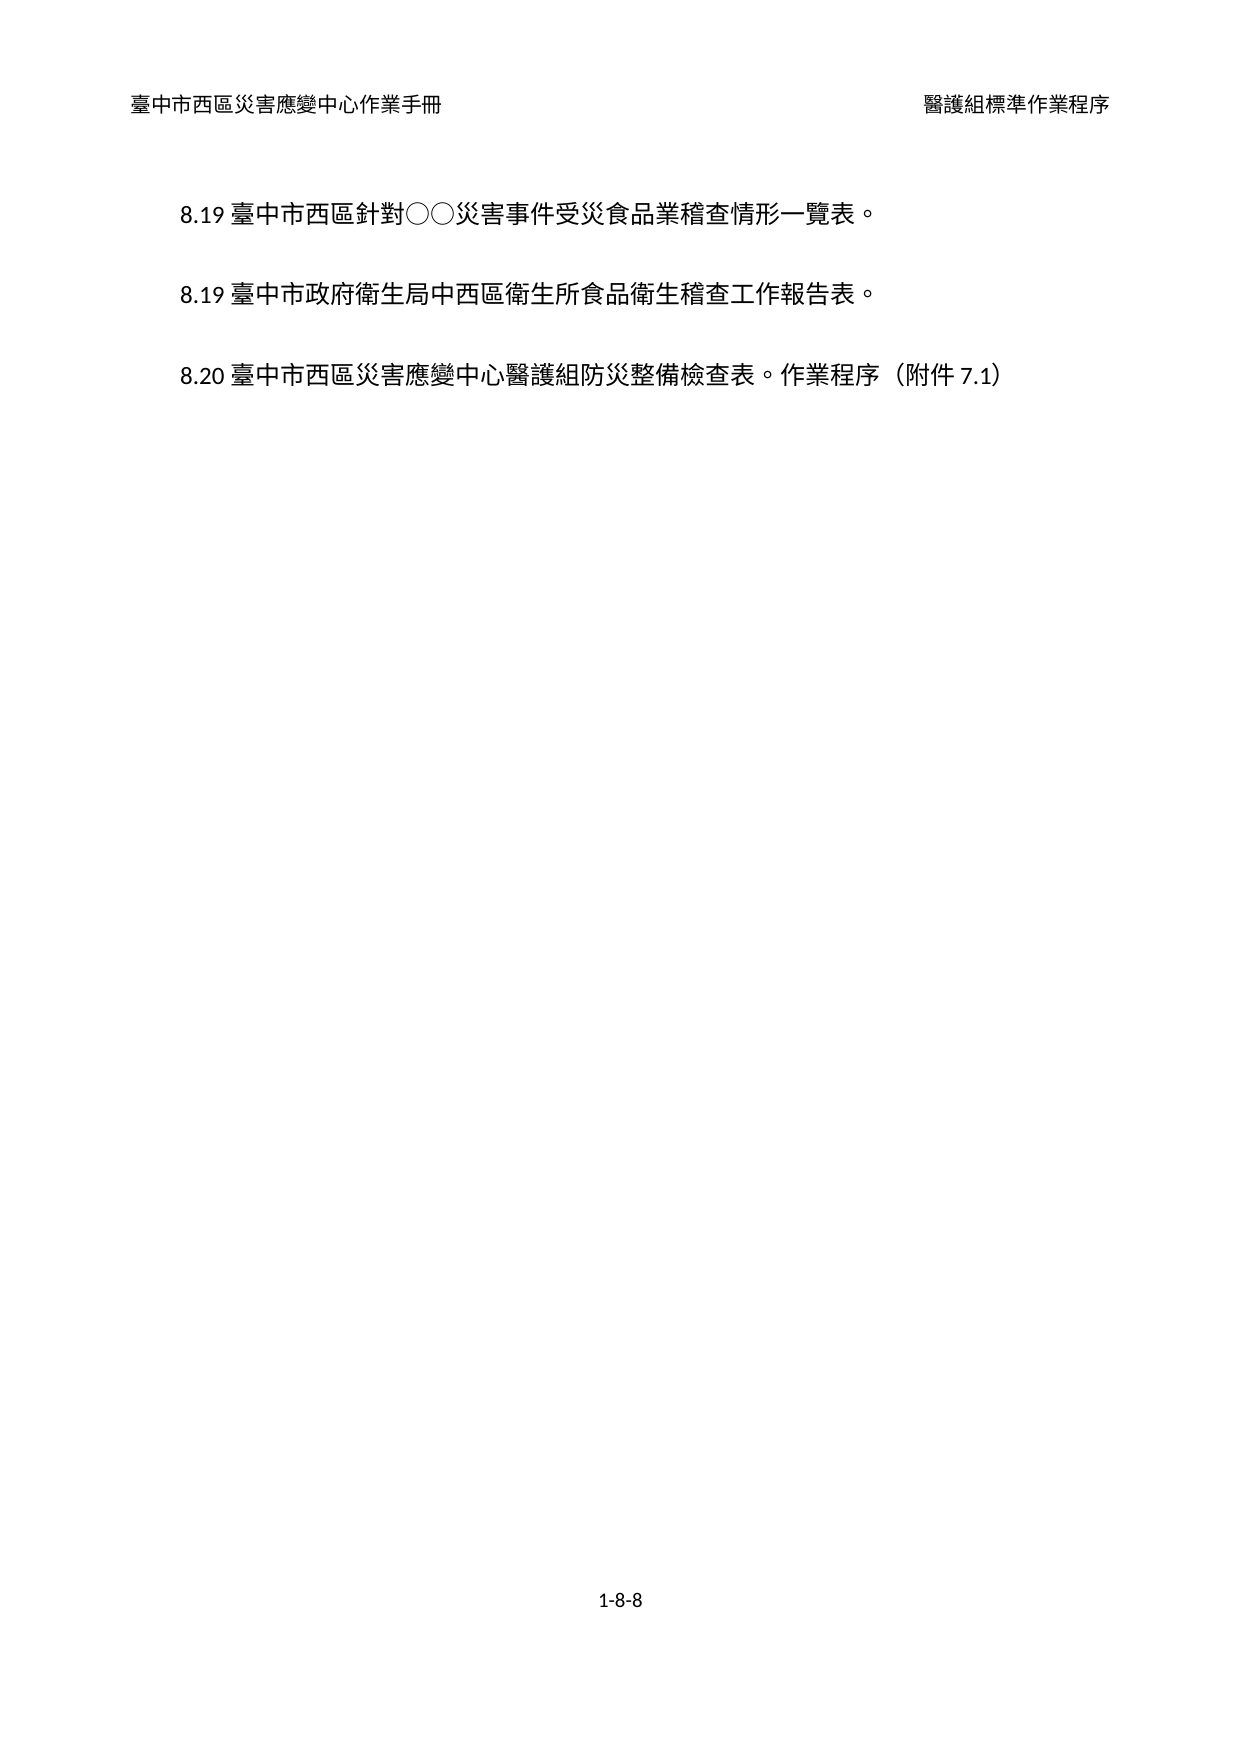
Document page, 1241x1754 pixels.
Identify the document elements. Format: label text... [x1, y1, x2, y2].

text 8.20 臺中市西區災害應變中心醫護組防災整備檢查表。作業程序（附件7.1） [180, 332, 1110, 394]
text 8.19 臺中市西區針對○○災害事件受災食品業稽查情形一覽表。 [180, 171, 1110, 233]
text 8.19 臺中市政府衛生局中西區衛生所食品衛生稽查工作報告表。 [180, 251, 1110, 314]
